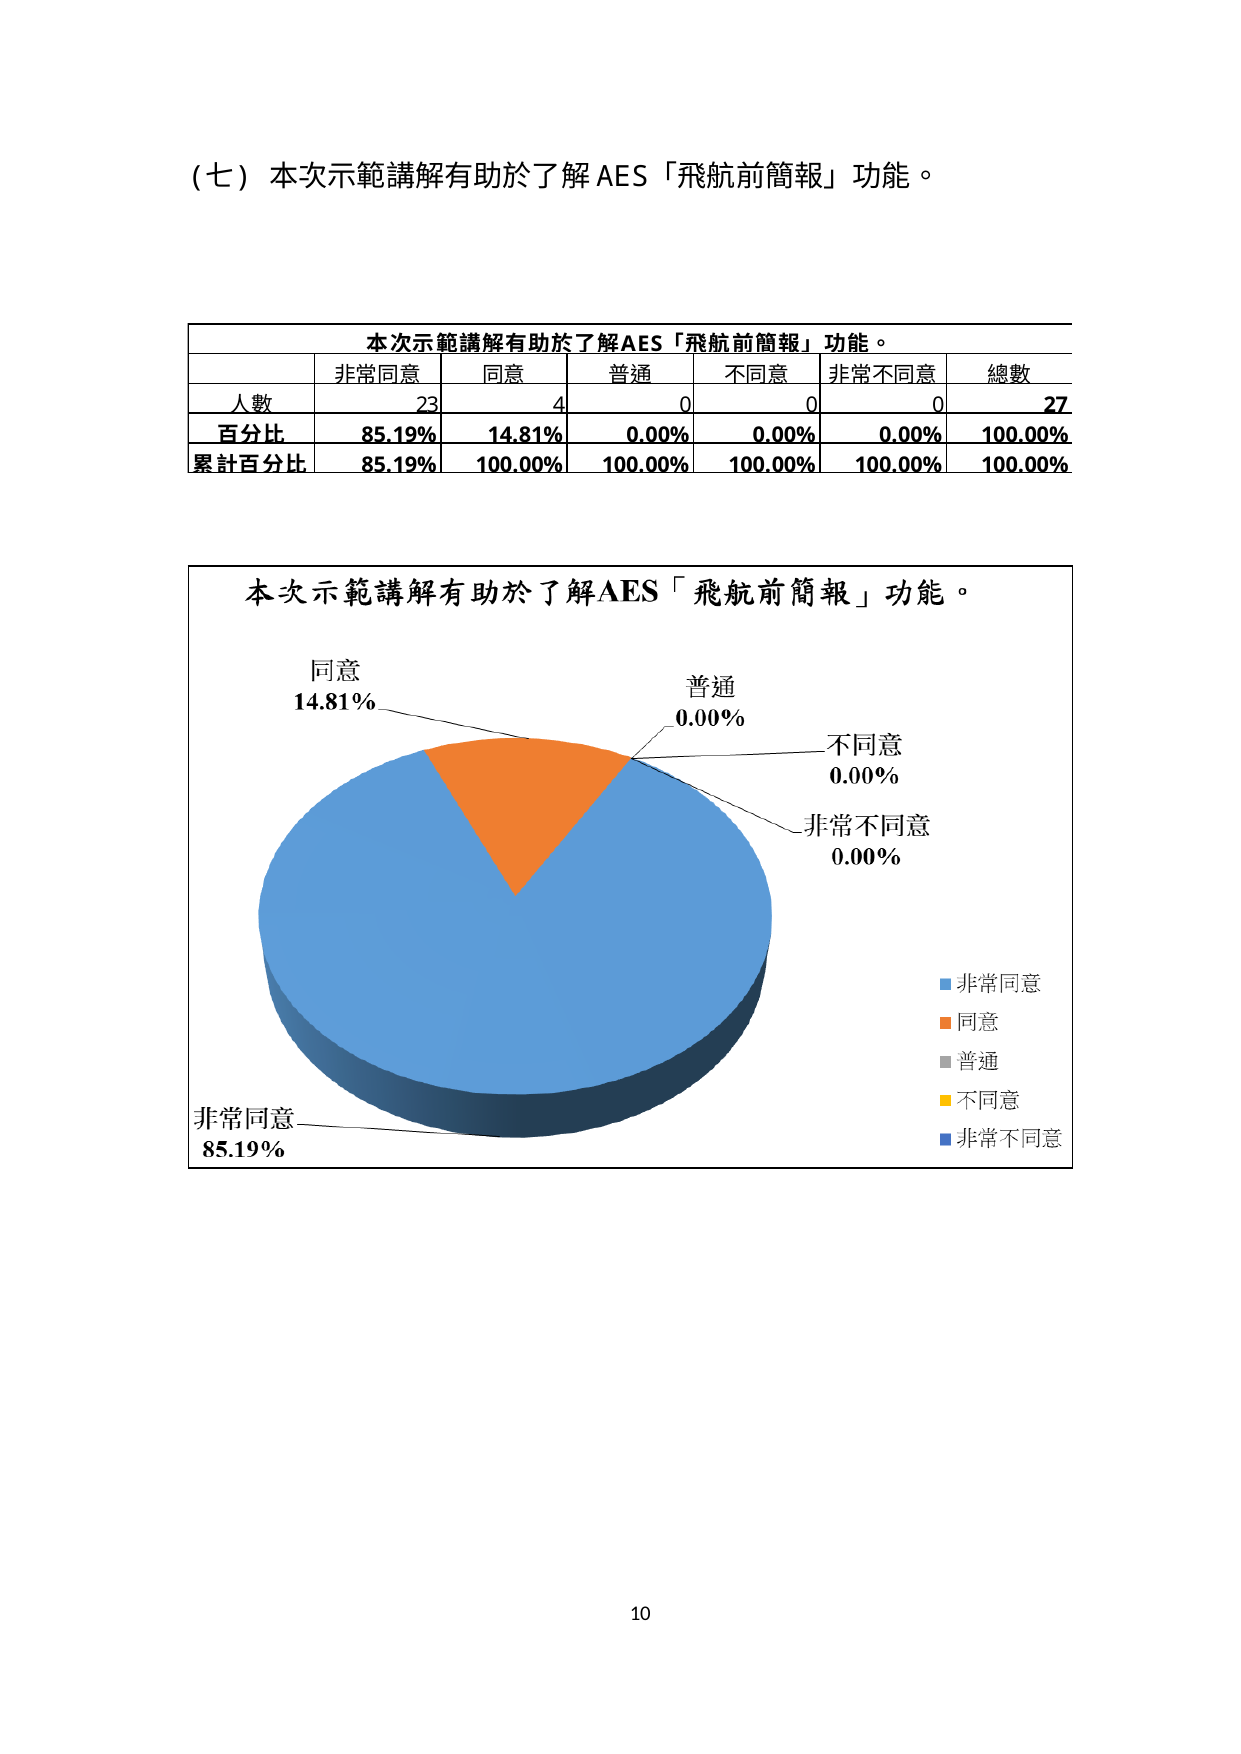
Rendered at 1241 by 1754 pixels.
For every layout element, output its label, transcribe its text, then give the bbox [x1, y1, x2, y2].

text (七) 本次示範講解有助於了解AES「飛航前簡報」功能。 [187, 132, 1093, 194]
